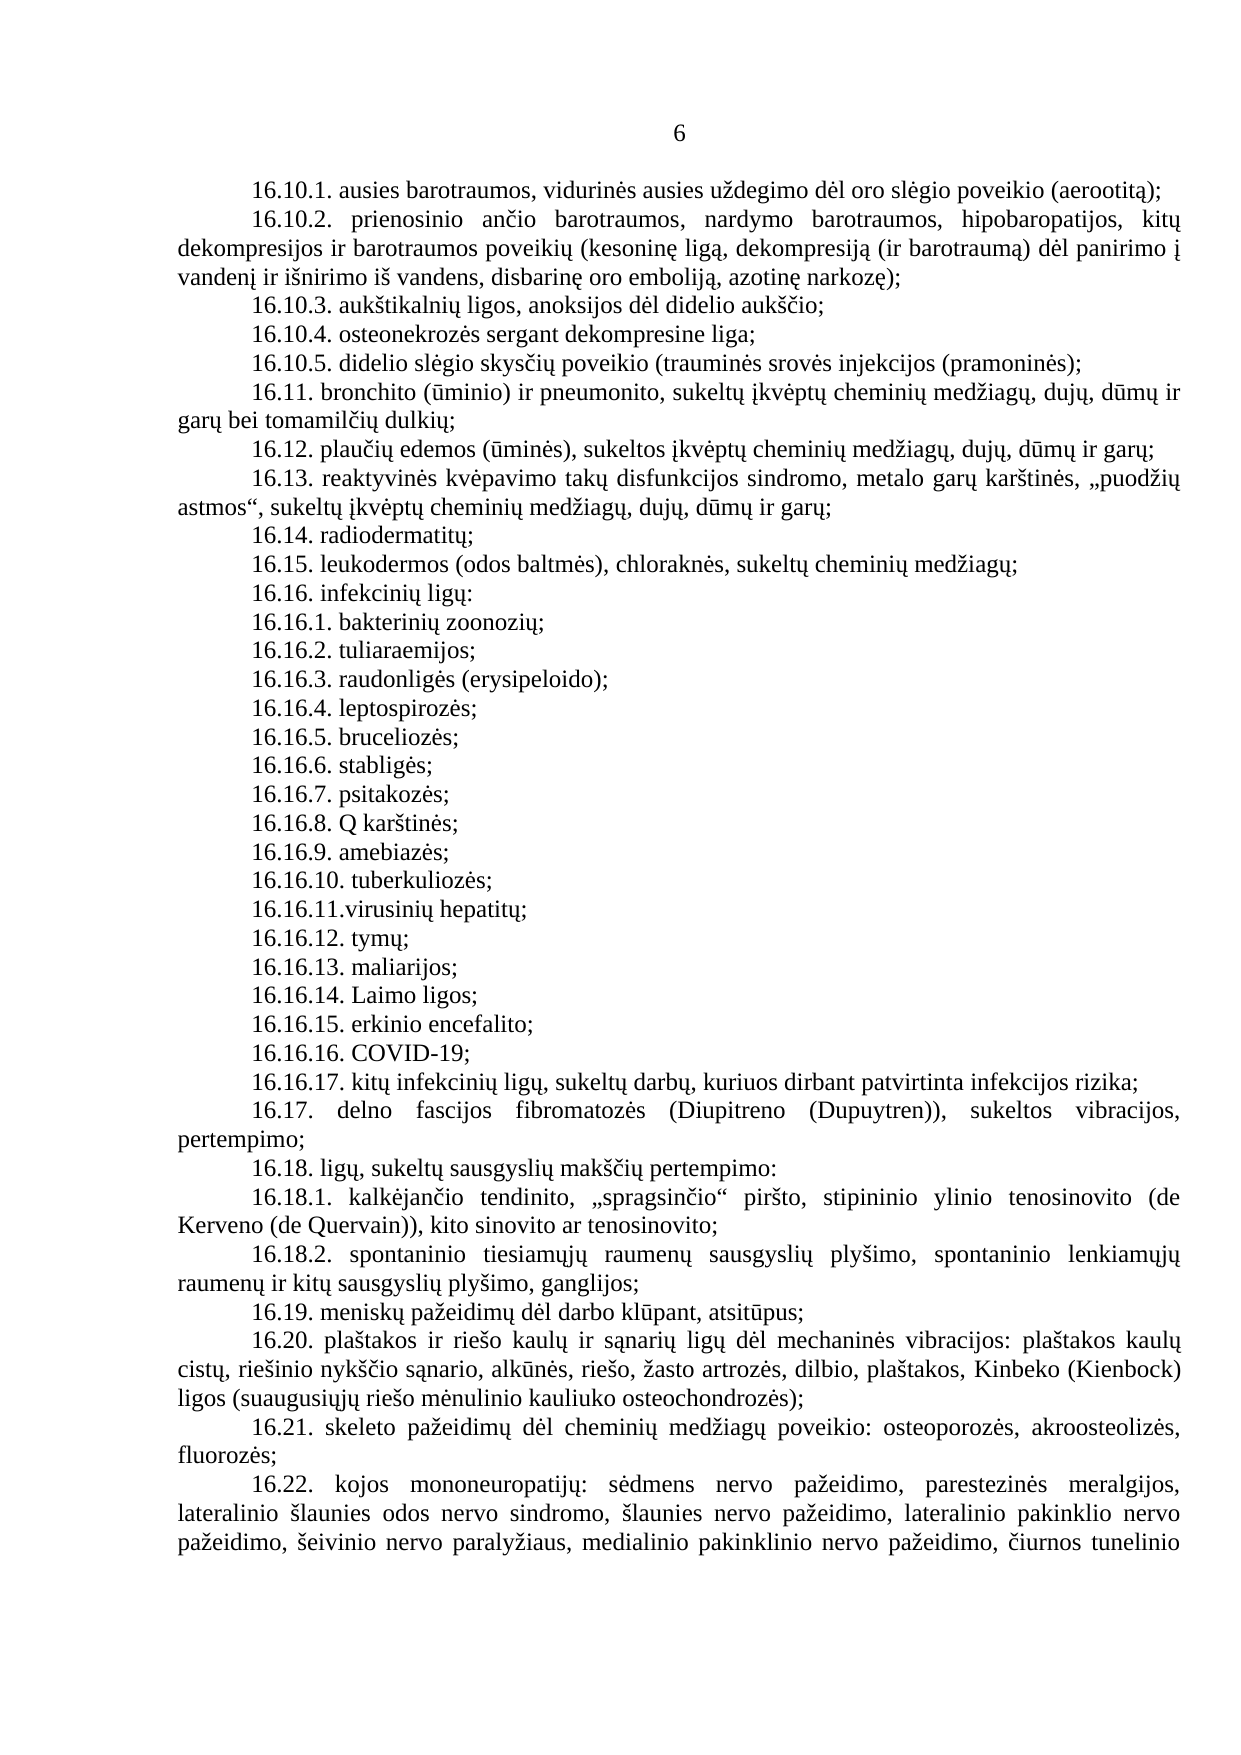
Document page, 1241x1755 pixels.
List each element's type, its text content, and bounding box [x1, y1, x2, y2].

text 16.16.6. stabligės; [177, 751, 1181, 779]
text 16.18.2. spontaninio tiesiamųjų raumenų sausgyslių plyšimo, spontaninio lenkiamųjų raumenų ir kitų sausgyslių plyšimo, ganglijos; [177, 1239, 1181, 1297]
text 16.13. reaktyvinės kvėpavimo takų disfunkcijos sindromo, metalo garų karštinės, „puodžių astmos“, sukeltų įkvėptų cheminių medžiagų, dujų, dūmų ir garų; [177, 463, 1181, 521]
text 16.10.1. ausies barotraumos, vidurinės ausies uždegimo dėl oro slėgio poveikio (aerootitą); [177, 176, 1181, 204]
text 16.19. meniskų pažeidimų dėl darbo klūpant, atsitūpus; [177, 1297, 1181, 1326]
text 16.10.2. prienosinio ančio barotraumos, nardymo barotraumos, hipobaropatijos, kitų dekompresijos ir barotraumos poveikių (kesoninę ligą, dekompresiją (ir barotraumą) dėl panirimo į vandenį ir išnirimo iš vandens, disbarinę oro emboliją, azotinę narkozę); [177, 204, 1181, 291]
text 16.16.14. Laimo ligos; [177, 981, 1181, 1009]
text 16.16.3. raudonligės (erysipeloido); [177, 664, 1181, 693]
text 16.16. infekcinių ligų: [177, 578, 1181, 607]
text 16.22. kojos mononeuropatijų: sėdmens nervo pažeidimo, parestezinės meralgijos, lateralinio šlaunies odos nervo sindromo, šlaunies nervo pažeidimo, lateralinio pakinklio nervo pažeidimo, šeivinio nervo paralyžiaus, medialinio pakinklinio nervo pažeidimo, čiurnos tunelinio [177, 1469, 1181, 1556]
text 16.16.7. psitakozės; [177, 779, 1181, 808]
text 16.10.4. osteonekrozės sergant dekompresine liga; [177, 319, 1181, 348]
text 16.14. radiodermatitų; [177, 521, 1181, 549]
text 16.16.1. bakterinių zoonozių; [177, 607, 1181, 636]
text 16.16.17. kitų infekcinių ligų, sukeltų darbų, kuriuos dirbant patvirtinta infekcijos rizika; [177, 1067, 1181, 1096]
text 16.10.5. didelio slėgio skysčių poveikio (trauminės srovės injekcijos (pramoninės); [177, 348, 1181, 377]
text 16.17. delno fascijos fibromatozės (Diupitreno (Dupuytren)), sukeltos vibracijos, pertempimo; [177, 1096, 1181, 1153]
text 16.20. plaštakos ir riešo kaulų ir sąnarių ligų dėl mechaninės vibracijos: plaštakos kaulų cistų, riešinio nykščio sąnario, alkūnės, riešo, žasto artrozės, dilbio, plaštakos, Kinbeko (Kienbock) ligos (suaugusiųjų riešo mėnulinio kauliuko osteochondrozės); [177, 1326, 1181, 1412]
text 16.16.10. tuberkuliozės; [177, 866, 1181, 894]
text 16.18. ligų, sukeltų sausgyslių makščių pertempimo: [177, 1153, 1181, 1182]
text 16.16.16. COVID-19; [177, 1038, 1181, 1067]
text 16.16.4. leptospirozės; [177, 693, 1181, 722]
text 16.16.2. tuliaraemijos; [177, 636, 1181, 664]
text 16.18.1. kalkėjančio tendinito, „spragsinčio“ piršto, stipininio ylinio tenosinovito (de Kerveno (de Quervain)), kito sinovito ar tenosinovito; [177, 1182, 1181, 1239]
text 16.16.12. tymų; [177, 923, 1181, 952]
text 16.16.5. bruceliozės; [177, 722, 1181, 751]
text 16.16.11.virusinių hepatitų; [177, 894, 1181, 923]
text 16.16.13. maliarijos; [177, 952, 1181, 981]
text 16.16.15. erkinio encefalito; [177, 1009, 1181, 1038]
text 16.12. plaučių edemos (ūminės), sukeltos įkvėptų cheminių medžiagų, dujų, dūmų ir garų; [177, 434, 1181, 463]
text 16.16.8. Q karštinės; [177, 808, 1181, 837]
text 16.21. skeleto pažeidimų dėl cheminių medžiagų poveikio: osteoporozės, akroosteolizės, fluorozės; [177, 1412, 1181, 1469]
text 16.10.3. aukštikalnių ligos, anoksijos dėl didelio aukščio; [177, 291, 1181, 319]
text 16.15. leukodermos (odos baltmės), chloraknės, sukeltų cheminių medžiagų; [177, 549, 1181, 578]
text 16.11. bronchito (ūminio) ir pneumonito, sukeltų įkvėptų cheminių medžiagų, dujų, dūmų ir garų bei tomamilčių dulkių; [177, 377, 1181, 434]
text 16.16.9. amebiazės; [177, 837, 1181, 866]
